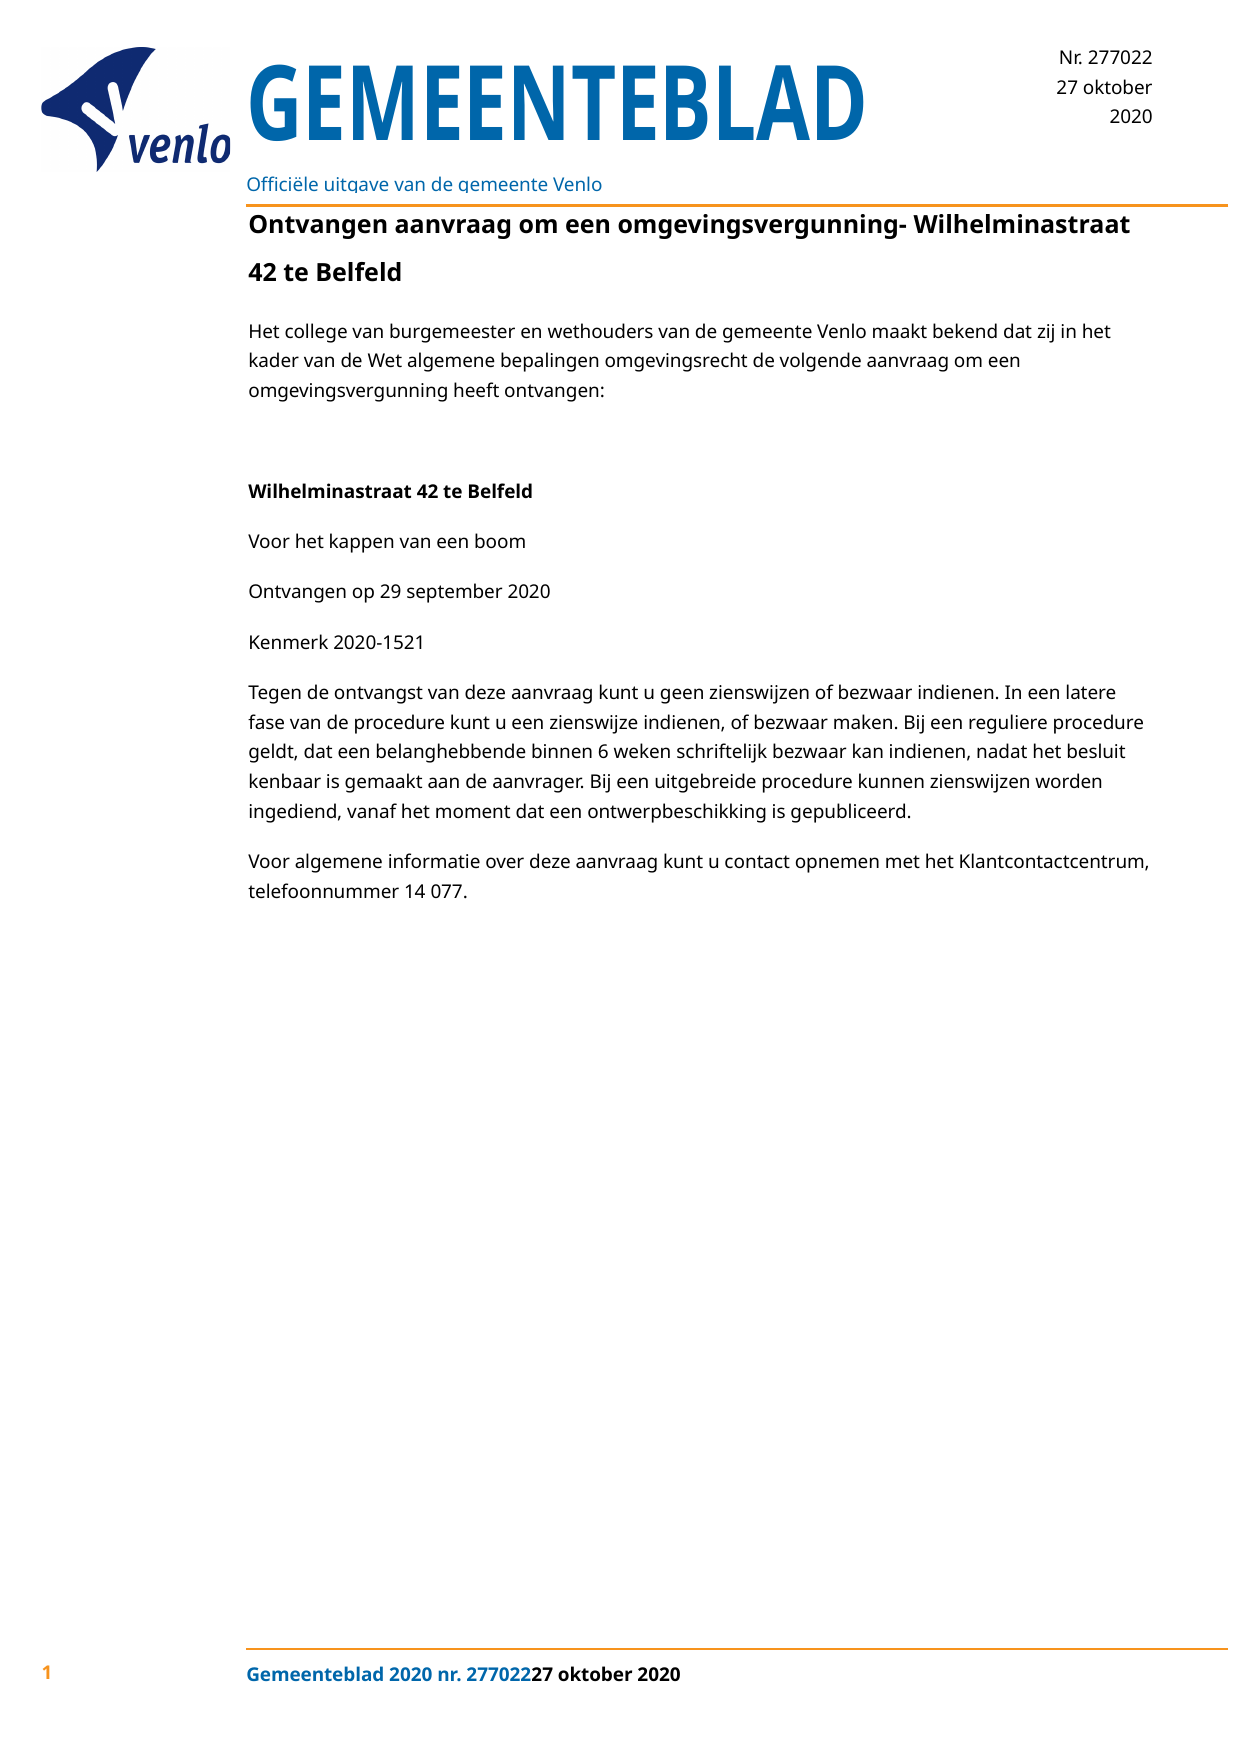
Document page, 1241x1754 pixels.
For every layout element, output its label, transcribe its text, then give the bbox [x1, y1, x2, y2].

text Ontvangen op 29 september 2020 [248, 579, 1152, 604]
text Het college van burgemeester en wethouders van de gemeente Venlo maakt bekend dat zij in het kader van de Wet algemene bepalingen omgevingsrecht de volgende aanvraag om een omgevingsvergunning heeft ontvangen: [248, 318, 1152, 403]
text Tegen de ontvangst van deze aanvraag kunt u geen zienswijzen of bezwaar indienen. In een latere fase van de procedure kunt u een zienswijze indienen, of bezwaar maken. Bij een reguliere procedure geldt, dat een belanghebbende binnen 6 weken schriftelijk bezwaar kan indienen, nadat het besluit kenbaar is gemaakt aan de aanvrager. Bij een uitgebreide procedure kunnen zienswijzen worden ingediend, vanaf het moment dat een ontwerpbeschikking is gepubliceerd. [248, 679, 1152, 824]
text Voor het kappen van een boom [248, 528, 1152, 554]
text Kenmerk 2020-1521 [248, 629, 1152, 655]
text Voor algemene informatie over deze aanvraag kunt u contact opnemen met het Klantcontactcentrum, telefoonnummer 14 077. [248, 848, 1152, 904]
text Ontvangen aanvraag om een omgevingsvergunning- Wilhelminastraat 42 te Belfeld [248, 207, 1152, 288]
text Wilhelminastraat 42 te Belfeld [248, 478, 1152, 504]
picture [41, 47, 231, 172]
